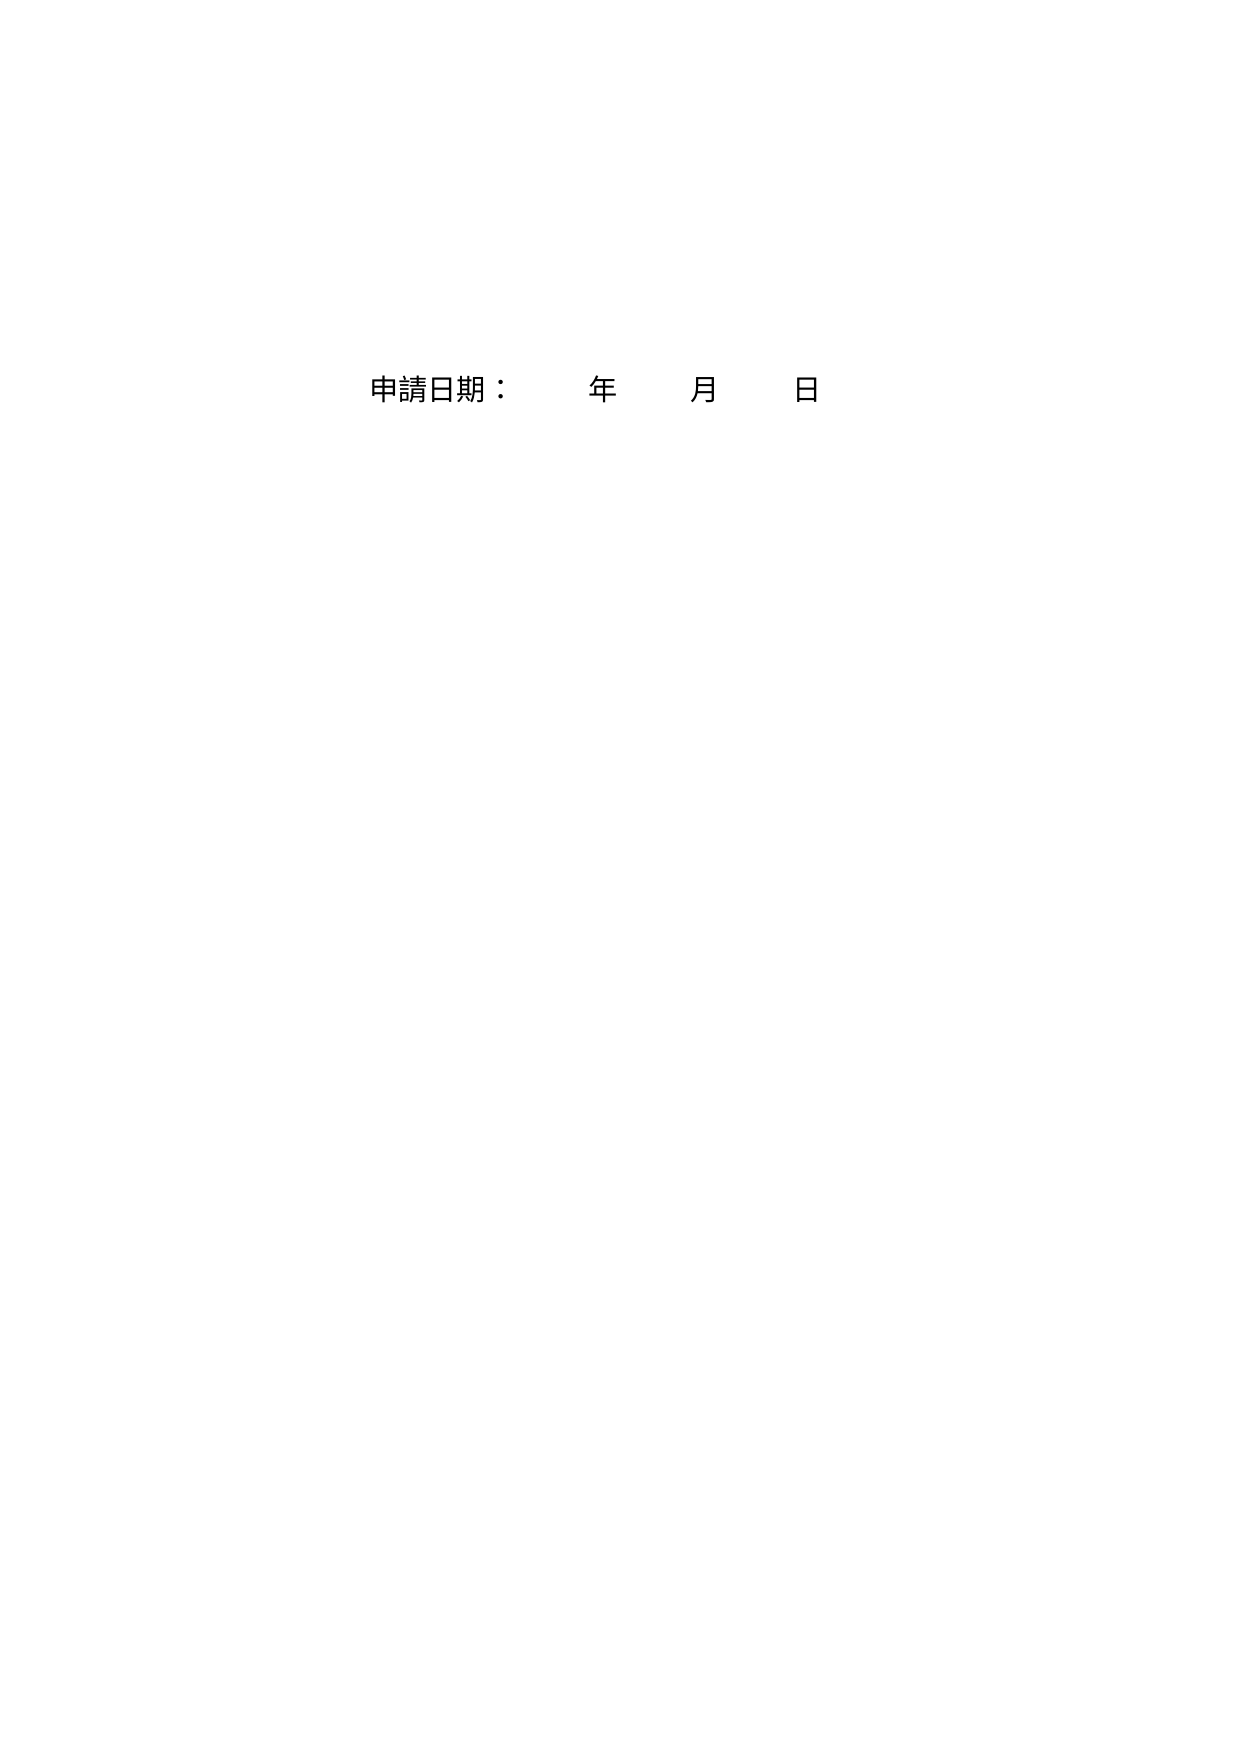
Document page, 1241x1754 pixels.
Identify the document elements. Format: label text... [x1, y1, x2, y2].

text 申請日期： 年 月 日 [187, 346, 1003, 408]
